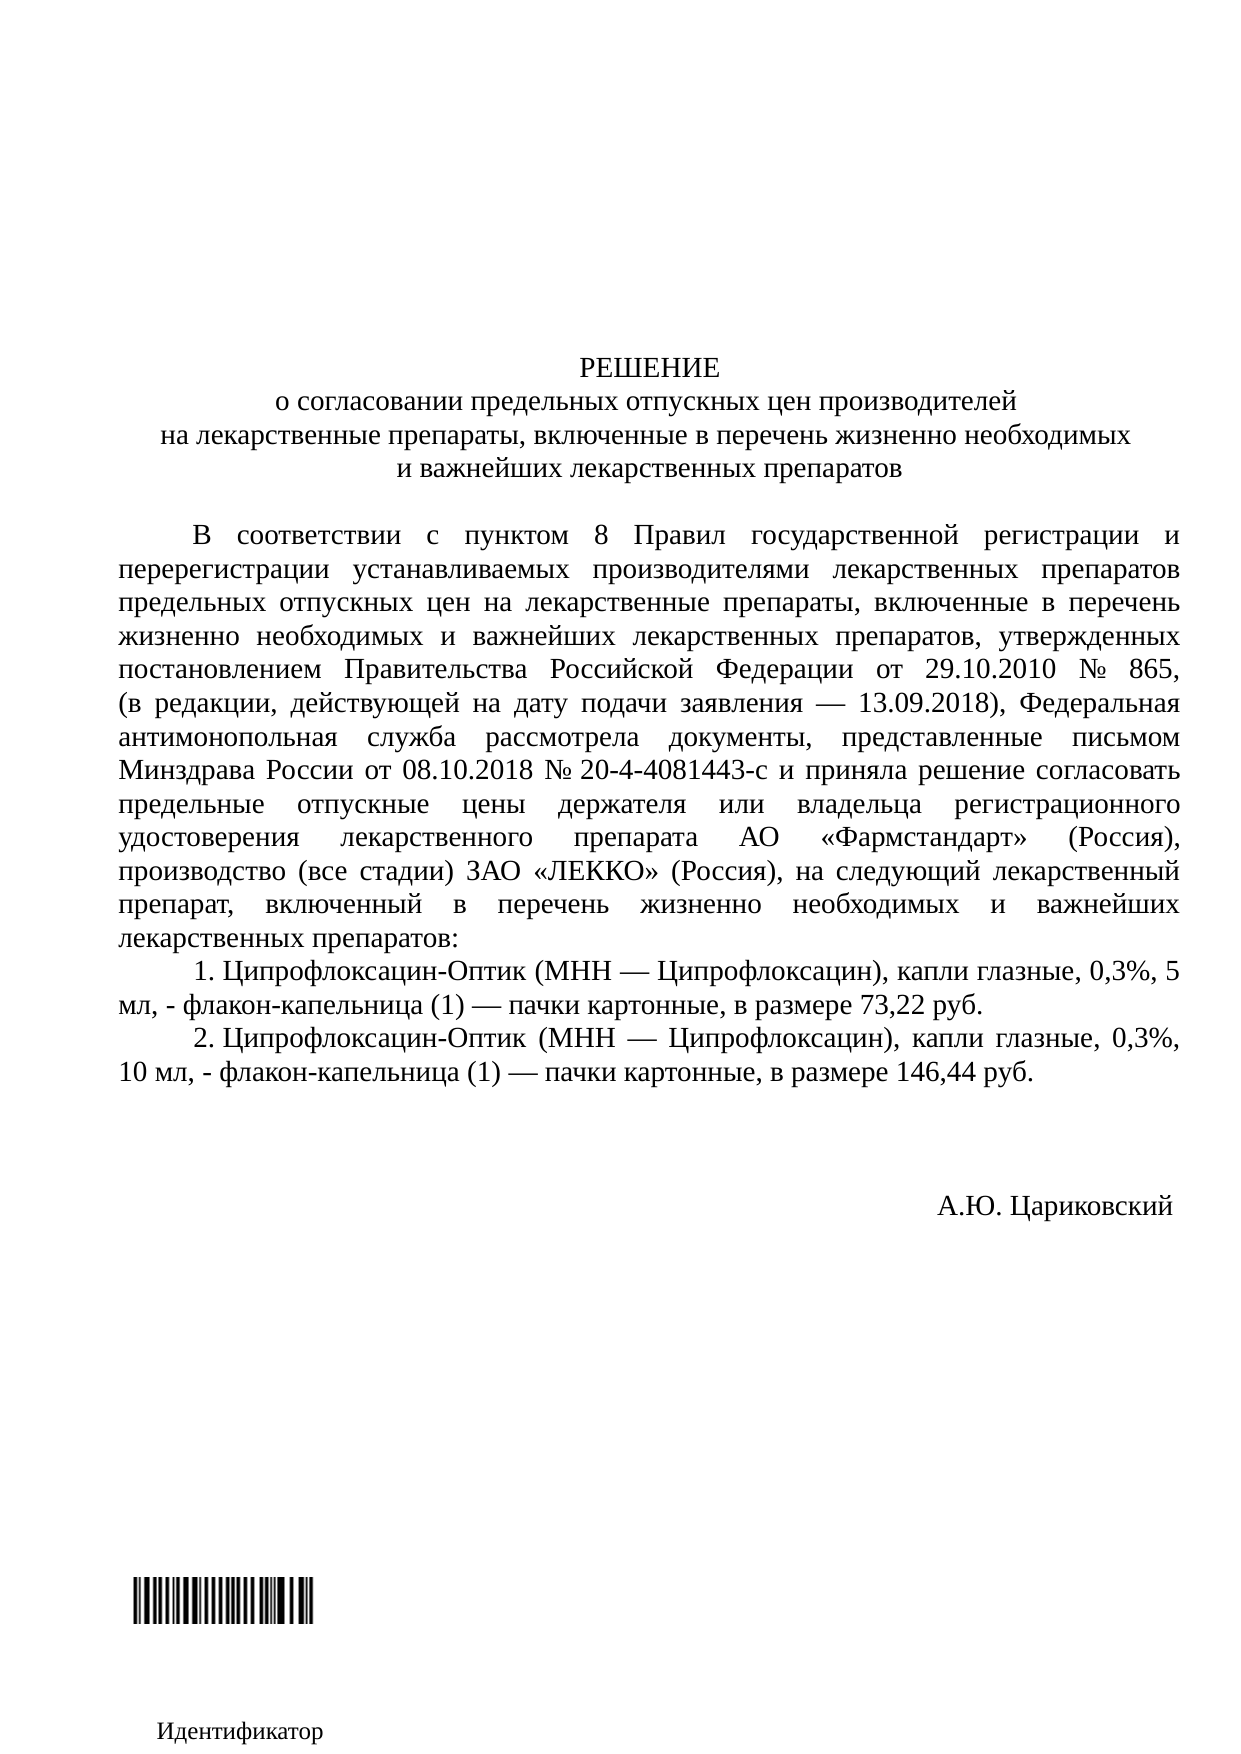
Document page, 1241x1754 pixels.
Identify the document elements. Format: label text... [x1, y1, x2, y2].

text А.Ю. Цариковский [118, 1188, 1181, 1222]
text В соответствии с пунктом 8 Правил государственной регистрации и перерегистрации устанавливаемых производителями лекарственных препаратов предельных отпускных цен на лекарственные препараты, включенные в перечень жизненно необходимых и важнейших лекарственных препаратов, утвержденных постановлением Правительства Российской Федерации от 29.10.2010 № 865, (в редакции, действующей на дату подачи заявления — 13.09.2018), Федеральная антимонопольная служба рассмотрела документы, представленные письмом Минздрава России от 08.10.2018 № 20-4-4081443-с и приняла решение согласовать предельные отпускные цены держателя или владельца регистрационного удостоверения лекарственного препарата АО «Фармстандарт» (Россия), производство (все стадии) ЗАО «ЛЕККО» (Россия), на следующий лекарственный препарат, включенный в перечень жизненно необходимых и важнейших лекарственных препаратов: [118, 517, 1181, 953]
text о согласовании предельных отпускных цен производителей [118, 383, 1181, 417]
picture [118, 1577, 331, 1624]
text и важнейших лекарственных препаратов [118, 450, 1181, 484]
text 2. Ципрофлоксацин-Оптик (МНН — Ципрофлоксацин), капли глазные, 0,3%, 10 мл, - флакон-капельница (1) — пачки картонные, в размере 146,44 руб. [118, 1021, 1181, 1088]
text РЕШЕНИЕ [118, 350, 1181, 383]
text 1. Ципрофлоксацин-Оптик (МНН — Ципрофлоксацин), капли глазные, 0,3%, 5 мл, - флакон-капельница (1) — пачки картонные, в размере 73,22 руб. [118, 953, 1181, 1021]
text на лекарственные препараты, включенные в перечень жизненно необходимых [118, 417, 1181, 450]
